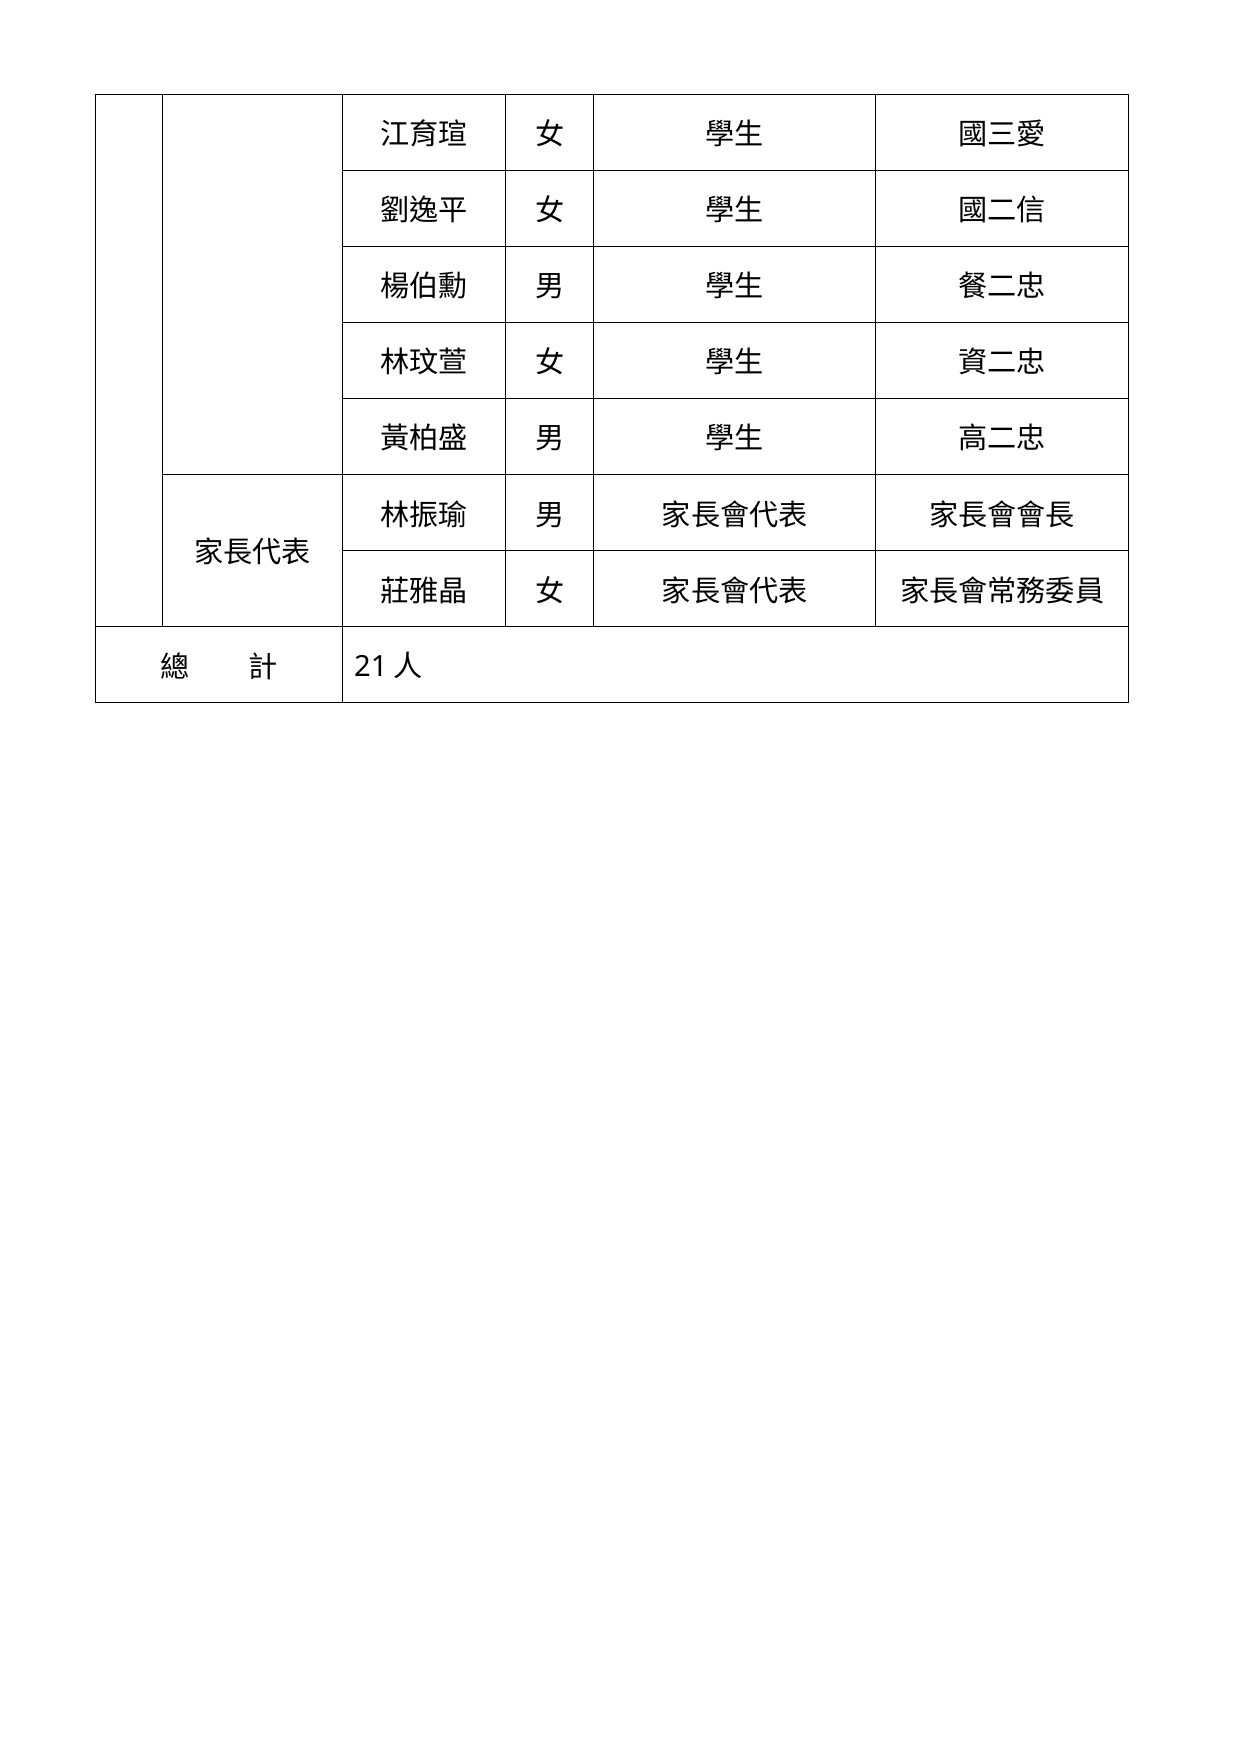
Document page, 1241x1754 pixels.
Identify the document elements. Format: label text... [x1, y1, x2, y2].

table_cell 女 [506, 171, 593, 246]
table_cell 高二忠 [876, 399, 1128, 474]
table_cell 學生 [594, 95, 875, 169]
table_cell 總 計 [96, 627, 342, 702]
table_cell 家長會代表 [594, 475, 875, 550]
table_cell 林振瑜 [343, 475, 505, 550]
table_cell 女 [506, 95, 593, 169]
table_cell 學生 [594, 399, 875, 474]
table_cell 男 [506, 247, 593, 322]
table_cell 江育瑄 [343, 95, 505, 169]
table_cell 男 [506, 399, 593, 474]
table_cell 21人 [343, 627, 1128, 702]
table_cell 學生 [594, 247, 875, 322]
table_cell 國三愛 [876, 95, 1128, 169]
table_cell 女 [506, 551, 593, 626]
table_cell 家長代表 [163, 475, 342, 626]
table_cell 國二信 [876, 171, 1128, 246]
table_cell 楊伯勳 [343, 247, 505, 322]
table_cell 家長會會長 [876, 475, 1128, 550]
table_cell 男 [506, 475, 593, 550]
table_cell 餐二忠 [876, 247, 1128, 322]
table_cell 學生 [594, 171, 875, 246]
table_cell 林玟萱 [343, 323, 505, 398]
table_cell 資二忠 [876, 323, 1128, 398]
table_cell 家長會常務委員 [876, 551, 1128, 626]
table_cell 黃柏盛 [343, 399, 505, 474]
table_cell [163, 95, 342, 474]
table_cell 家長會代表 [594, 551, 875, 626]
table_cell 學生 [594, 323, 875, 398]
table_cell 劉逸平 [343, 171, 505, 246]
table_cell 莊雅晶 [343, 551, 505, 626]
table_cell 女 [506, 323, 593, 398]
